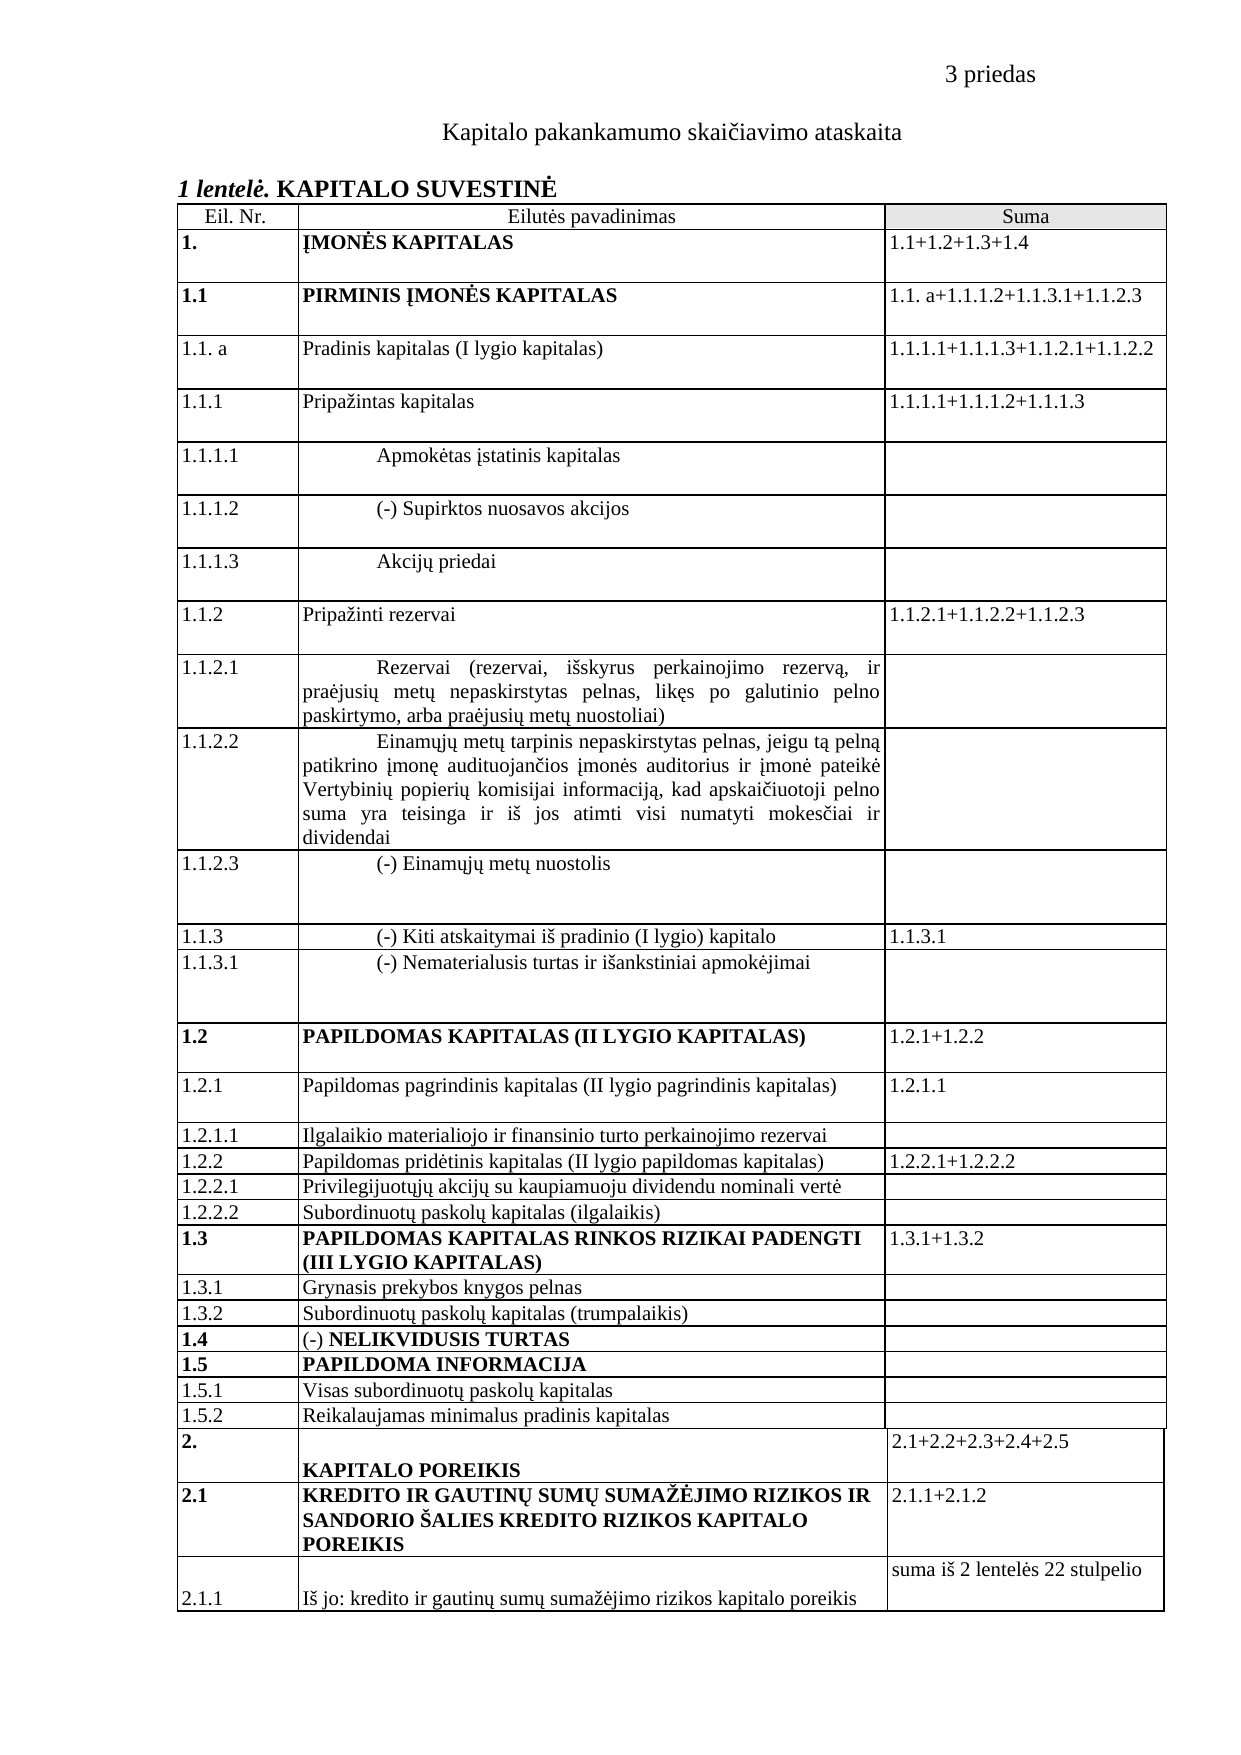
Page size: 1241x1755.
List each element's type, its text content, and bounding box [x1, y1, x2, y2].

table_cell [1162, 1275, 1166, 1299]
table_cell [886, 443, 1166, 494]
table_cell [1162, 1175, 1166, 1198]
table_cell 1.1.2.2 [178, 729, 298, 849]
table_cell suma iš 2 lentelės 22 stulpelio [888, 1557, 1163, 1586]
table_cell [299, 1557, 887, 1586]
table_cell Apmokėtas įstatinis kapitalas [299, 443, 884, 494]
table_cell 1. [178, 230, 298, 282]
table_cell 1.2.1.1 [886, 1073, 1166, 1122]
table_cell [178, 1557, 298, 1586]
table_cell 1.1. a+1.1.1.2+1.1.3.1+1.1.2.3 [886, 283, 1166, 335]
table_cell [1162, 1123, 1166, 1147]
table_cell 1.1.2.3 [178, 851, 298, 923]
table_cell [294, 1458, 298, 1482]
table_cell 2.1+2.2+2.3+2.4+2.5 [888, 1429, 1163, 1458]
table_cell 1.1.3.1 [178, 950, 298, 1022]
table_cell 1.1.2.1+1.1.2.2+1.1.2.3 [886, 602, 1166, 653]
table_cell [299, 1429, 887, 1458]
table_cell Pradinis kapitalas (I lygio kapitalas) [299, 336, 884, 388]
table_cell Pripažintas kapitalas [299, 390, 884, 441]
table_cell 1.1.2.1 [178, 655, 298, 727]
table_cell 1.1 [178, 283, 298, 335]
table_cell [1162, 1403, 1166, 1427]
table_cell [886, 655, 1166, 727]
table_cell Akcijų priedai [299, 549, 884, 600]
table_cell [1162, 1352, 1166, 1376]
table_cell 1.3 [178, 1226, 298, 1274]
table_cell [1162, 1378, 1166, 1402]
table_cell 1.1. a [178, 336, 298, 388]
text 3 priedas [945, 59, 1166, 88]
table_cell 1.1+1.2+1.3+1.4 [886, 230, 1166, 282]
table_cell 1.1.1.2 [178, 496, 298, 547]
table_cell 1.1.1 [178, 390, 298, 441]
table_cell [886, 851, 1166, 923]
table_cell [1162, 1200, 1166, 1224]
table_cell 1.2 [178, 1024, 298, 1072]
table_cell 1.1.1.1+1.1.1.3+1.1.2.1+1.1.2.2 [886, 336, 1166, 388]
table_cell [886, 729, 1166, 849]
table_cell [1162, 1327, 1166, 1351]
table_cell [1162, 1301, 1166, 1325]
table_cell 2.1.1+2.1.2 [888, 1483, 1163, 1556]
table_cell (-) Supirktos nuosavos akcijos [299, 496, 884, 547]
table_cell ĮMONĖS KAPITALAS [299, 230, 884, 282]
table_cell 1.2.1+1.2.2 [886, 1024, 1166, 1072]
table_cell 1.1.2 [178, 602, 298, 653]
table_cell 1.1.1.1+1.1.1.2+1.1.1.3 [886, 390, 1166, 441]
table_cell 1.1.1.3 [178, 549, 298, 600]
table_cell 2. [178, 1429, 298, 1458]
text Kapitalo pakankamumo skaičiavimo ataskaita [177, 117, 1166, 145]
table_cell [886, 496, 1166, 547]
table_cell [888, 1458, 892, 1482]
table_cell 1.2.1 [178, 1073, 298, 1122]
table_cell Pripažinti rezervai [299, 602, 884, 653]
table_cell 1.4 [294, 1327, 298, 1351]
table_cell 1.5 [294, 1352, 298, 1376]
table_cell 1.1.1.1 [178, 443, 298, 494]
text 1 lentelė. KAPITALO SUVESTINĖ [177, 174, 1166, 203]
table_cell [886, 549, 1166, 600]
table_cell [886, 950, 1166, 1022]
table_header Suma [886, 205, 1166, 228]
table_cell [888, 1586, 892, 1610]
table_cell PIRMINIS ĮMONĖS KAPITALAS [299, 283, 884, 335]
table_cell 1.3.1+1.3.2 [886, 1226, 1166, 1274]
table_cell 2.1 [178, 1483, 298, 1556]
